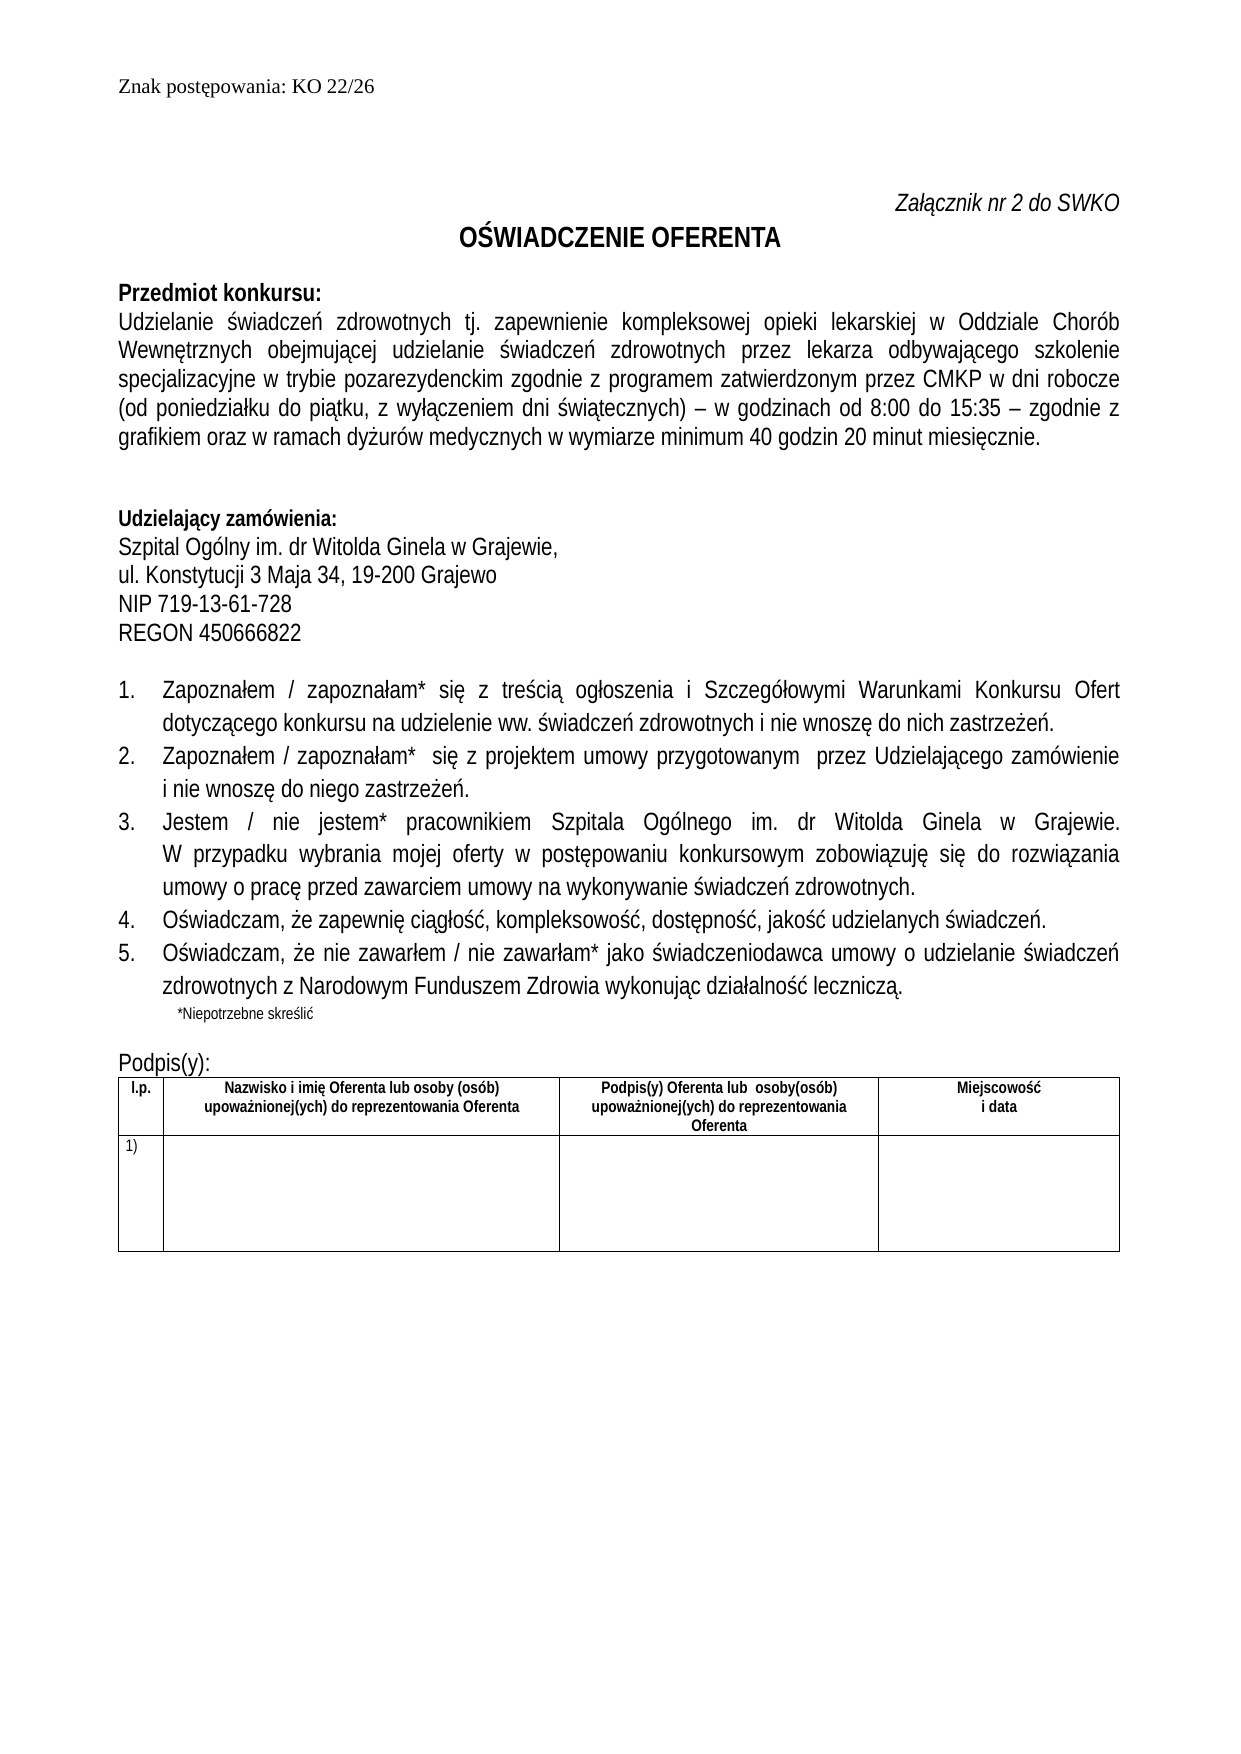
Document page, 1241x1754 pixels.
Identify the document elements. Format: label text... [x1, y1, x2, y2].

list Zapoznałem / zapoznałam* się z treścią ogłoszenia i Szczegółowymi Warunkami Konkursu Ofert dotyczącego konkursu na udzielenie ww. świadczeń zdrowotnych i nie wnoszę do nich zastrzeżeń. [118, 675, 1122, 736]
text ul. Konstytucji 3 Maja 34, 19-200 Grajewo [118, 560, 1122, 589]
text *Niepotrzebne skreślić [118, 1004, 1122, 1023]
table_header Miejscowość i data [879, 1078, 1119, 1135]
subtitle Udzielanie świadczeń zdrowotnych tj. zapewnienie kompleksowej opieki lekarskiej w Oddziale Chorób Wewnętrznych obejmującej udzielanie świadczeń zdrowotnych przez lekarza odbywającego szkolenie specjalizacyjne w trybie pozarezydenckim zgodnie z programem zatwierdzonym przez CMKP w dni robocze (od poniedziałku do piątku, z wyłączeniem dni świątecznych) – w godzinach od 8:00 do 15:35 – zgodnie z grafikiem oraz w ramach dyżurów medycznych w wymiarze minimum 40 godzin 20 minut miesięcznie. [118, 307, 1122, 450]
text Szpital Ogólny im. dr Witolda Ginela w Grajewie, [118, 532, 1122, 560]
table_header Nazwisko i imię Oferenta lub osoby (osób) upoważnionej(ych) do reprezentowania Oferenta [164, 1078, 559, 1135]
table_cell [560, 1136, 878, 1251]
list Zapoznałem / zapoznałam* się z projektem umowy przygotowanym przez Udzielającego zamówienie i nie wnoszę do niego zastrzeżeń. [118, 741, 1122, 802]
list Oświadczam, że nie zawarłem / nie zawarłam* jako świadczeniodawca umowy o udzielanie świadczeń zdrowotnych z Narodowym Funduszem Zdrowia wykonując działalność leczniczą. [118, 938, 1122, 1000]
subtitle Przedmiot konkursu: [118, 278, 1122, 307]
list Oświadczam, że zapewnię ciągłość, kompleksowość, dostępność, jakość udzielanych świadczeń. [118, 905, 1122, 934]
table_cell [879, 1136, 1119, 1251]
table_cell 1) [119, 1136, 163, 1251]
table_header l.p. [119, 1078, 163, 1135]
text OŚWIADCZENIE OFERENTA [118, 221, 1122, 254]
table_header Podpis(y) Oferenta lub osoby(osób) upoważnionej(ych) do reprezentowania Oferenta [560, 1078, 878, 1135]
text Podpis(y): [118, 1048, 1122, 1077]
list Jestem / nie jestem* pracownikiem Szpitala Ogólnego im. dr Witolda Ginela w Grajewie. W przypadku wybrania mojej oferty w postępowaniu konkursowym zobowiązuję się do rozwiązania umowy o pracę przed zawarciem umowy na wykonywanie świadczeń zdrowotnych. [118, 806, 1122, 901]
text REGON 450666822 [118, 617, 1122, 646]
text Udzielający zamówienia: [118, 505, 1122, 532]
text NIP 719-13-61-728 [118, 589, 1122, 617]
table_cell [164, 1136, 559, 1251]
text Załącznik nr 2 do SWKO [118, 188, 1122, 216]
